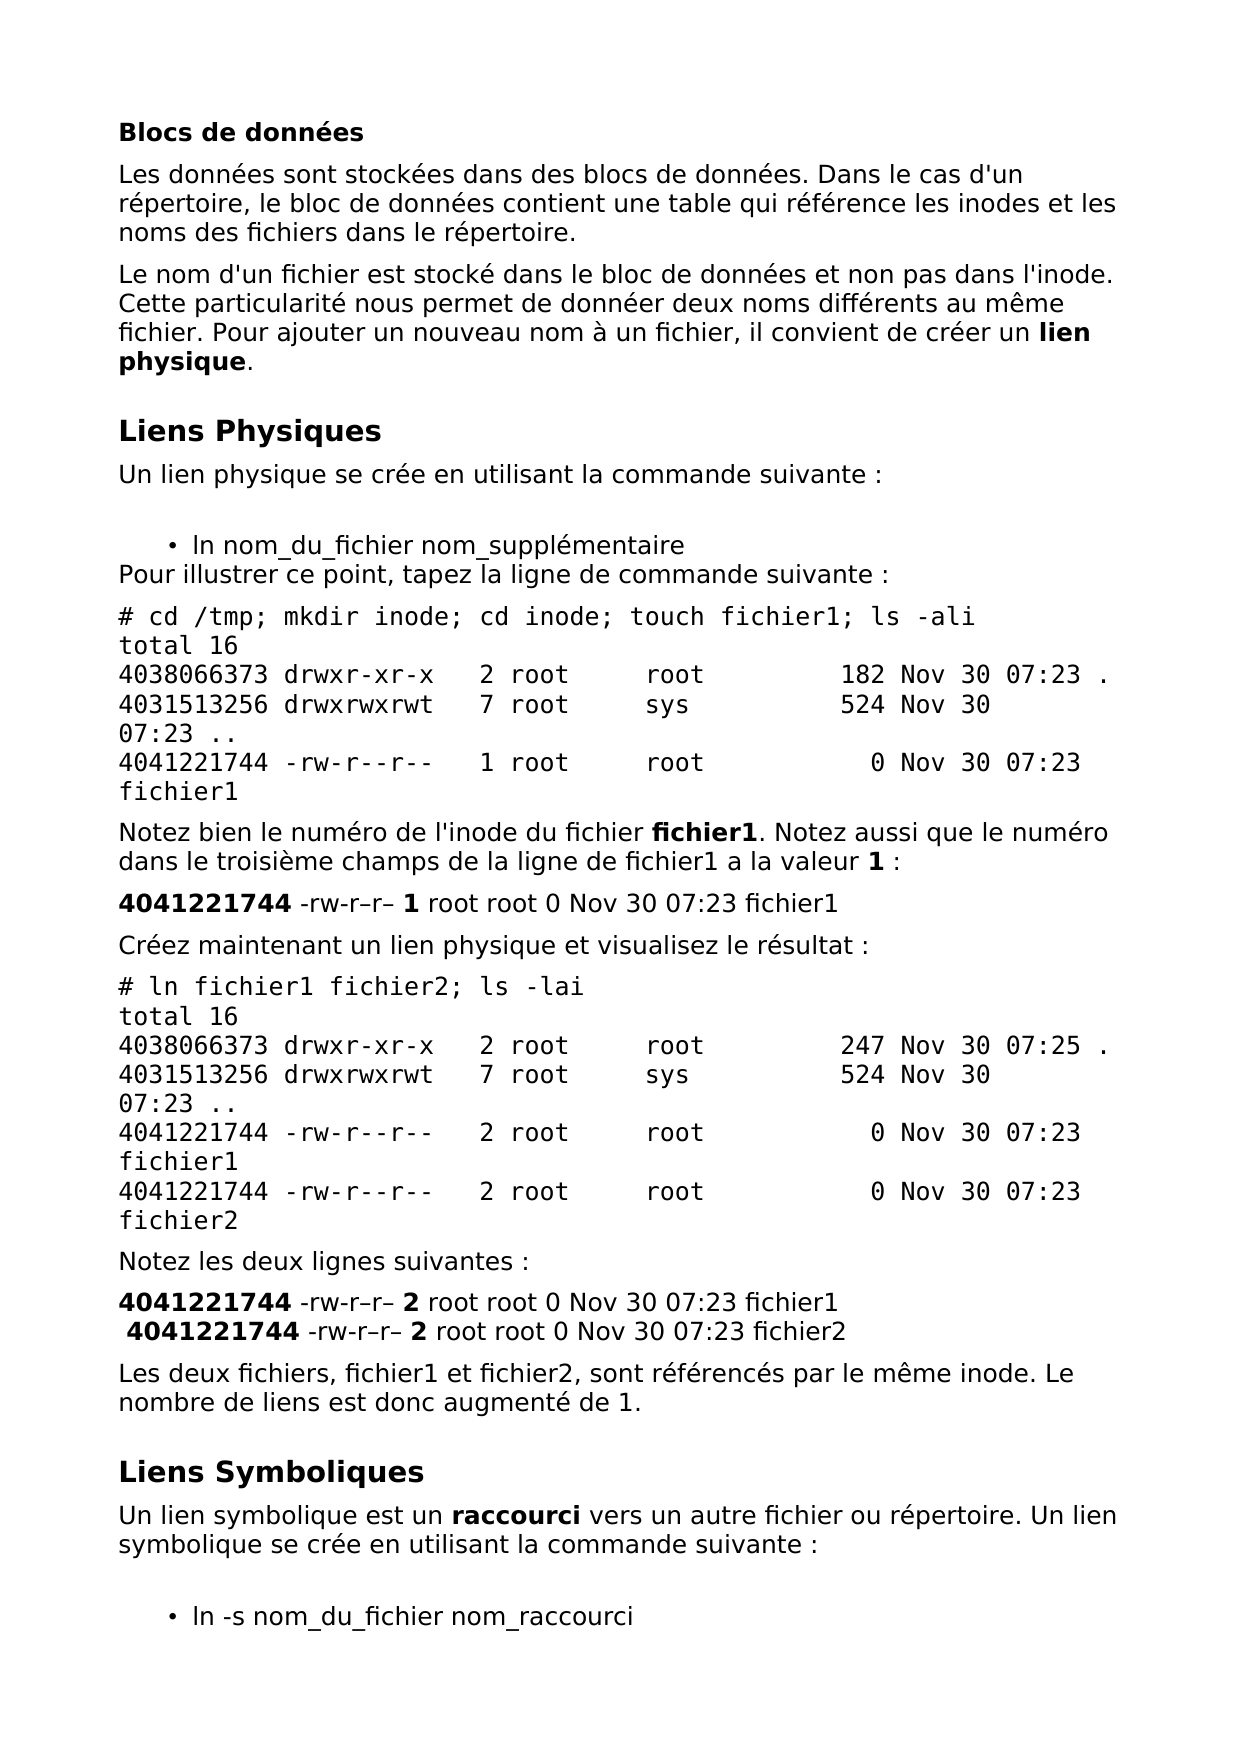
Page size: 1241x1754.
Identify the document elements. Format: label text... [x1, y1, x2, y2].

text Un lien symbolique est un raccourci vers un autre fichier ou répertoire. Un lien symbolique se crée en utilisant la commande suivante : [118, 1502, 1122, 1560]
list ln nom_du_fichier nom_supplémentaire [177, 532, 1122, 561]
text # ln fichier1 fichier2; ls -lai total 16 4038066373 drwxr-xr-x 2 root root 247 Nov 30 07:25 . 4031513256 drwxrwxrwt 7 root sys 524 Nov 30 07:23 .. 4041221744 -rw-r--r-- 2 root root 0 Nov 30 07:23 fichier1 4041221744 -rw-r--r-- 2 root root 0 Nov 30 07:23 fichier2 [118, 972, 1122, 1235]
text 4041221744 -rw-r–r– 2 root root 0 Nov 30 07:23 fichier1 4041221744 -rw-r–r– 2 root root 0 Nov 30 07:23 fichier2 [118, 1288, 1122, 1347]
text Un lien physique se crée en utilisant la commande suivante : [118, 460, 1122, 489]
subtitle Liens Physiques [118, 414, 1122, 448]
text # cd /tmp; mkdir inode; cd inode; touch fichier1; ls -ali total 16 4038066373 drwxr-xr-x 2 root root 182 Nov 30 07:23 . 4031513256 drwxrwxrwt 7 root sys 524 Nov 30 07:23 .. 4041221744 -rw-r--r-- 1 root root 0 Nov 30 07:23 fichier1 [118, 602, 1122, 807]
text Notez bien le numéro de l'inode du fichier fichier1. Notez aussi que le numéro dans le troisième champs de la ligne de fichier1 a la valeur 1 : [118, 818, 1122, 877]
text 4041221744 -rw-r–r– 1 root root 0 Nov 30 07:23 fichier1 [118, 889, 1122, 918]
list ln -s nom_du_fichier nom_raccourci [177, 1602, 1122, 1631]
subtitle Liens Symboliques [118, 1455, 1122, 1489]
text Pour illustrer ce point, tapez la ligne de commande suivante : [118, 561, 1122, 590]
text Notez les deux lignes suivantes : [118, 1247, 1122, 1276]
text Les deux fichiers, fichier1 et fichier2, sont référencés par le même inode. Le nombre de liens est donc augmenté de 1. [118, 1359, 1122, 1418]
text Les données sont stockées dans des blocs de données. Dans le cas d'un répertoire, le bloc de données contient une table qui référence les inodes et les noms des fichiers dans le répertoire. [118, 160, 1122, 247]
text Le nom d'un fichier est stocké dans le bloc de données et non pas dans l'inode. Cette particularité nous permet de donnéer deux noms différents au même fichier. Pour ajouter un nouveau nom à un fichier, il convient de créer un lien physique. [118, 260, 1122, 376]
subtitle Blocs de données [118, 118, 1122, 147]
text Créez maintenant un lien physique et visualisez le résultat : [118, 931, 1122, 960]
